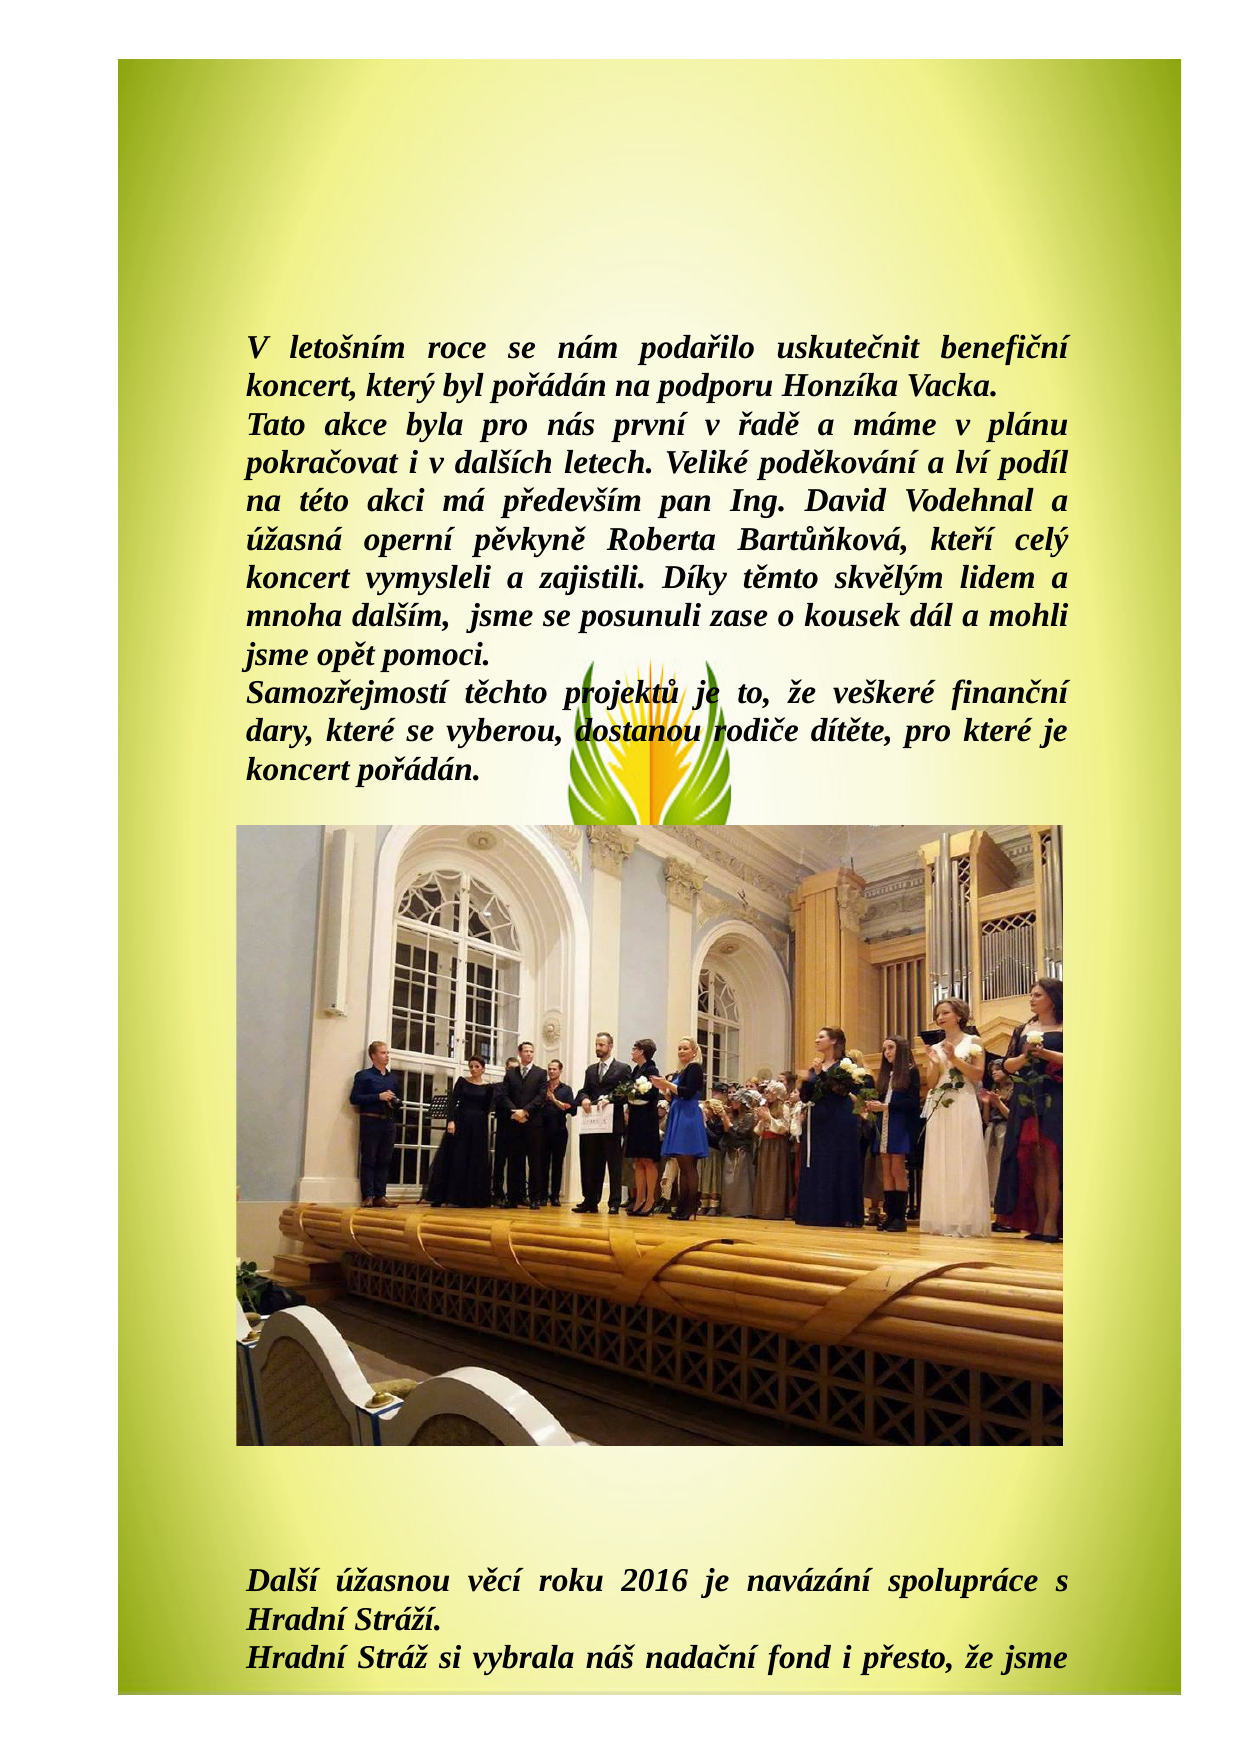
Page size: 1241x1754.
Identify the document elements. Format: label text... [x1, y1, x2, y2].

picture [118, 59, 1182, 1695]
text Další úžasnou věcí roku 2016 je navázání spolupráce s Hradní Stráží. [246, 1561, 1072, 1637]
text Samozřejmostí těchto projektů je to, že veškeré finanční dary, které se vyberou, dostanou rodiče dítěte, pro které je koncert pořádán. [246, 672, 1072, 787]
text Tato akce byla pro nás první v řadě a máme v plánu pokračovat i v dalších letech. Veliké poděkování a lví podíl na této akci má především pan Ing. David Vodehnal a úžasná operní pěvkyně Roberta Bartůňková, kteří celý koncert vymysleli a zajistili. Díky těmto skvělým lidem a mnoha dalším, jsme se posunuli zase o kousek dál a mohli jsme opět pomoci. [246, 404, 1072, 672]
text Hradní Stráž si vybrala náš nadační fond i přesto, že jsme [246, 1637, 1072, 1676]
text V letošním roce se nám podařilo uskutečnit benefiční koncert, který byl pořádán na podporu Honzíka Vacka. [246, 327, 1072, 404]
